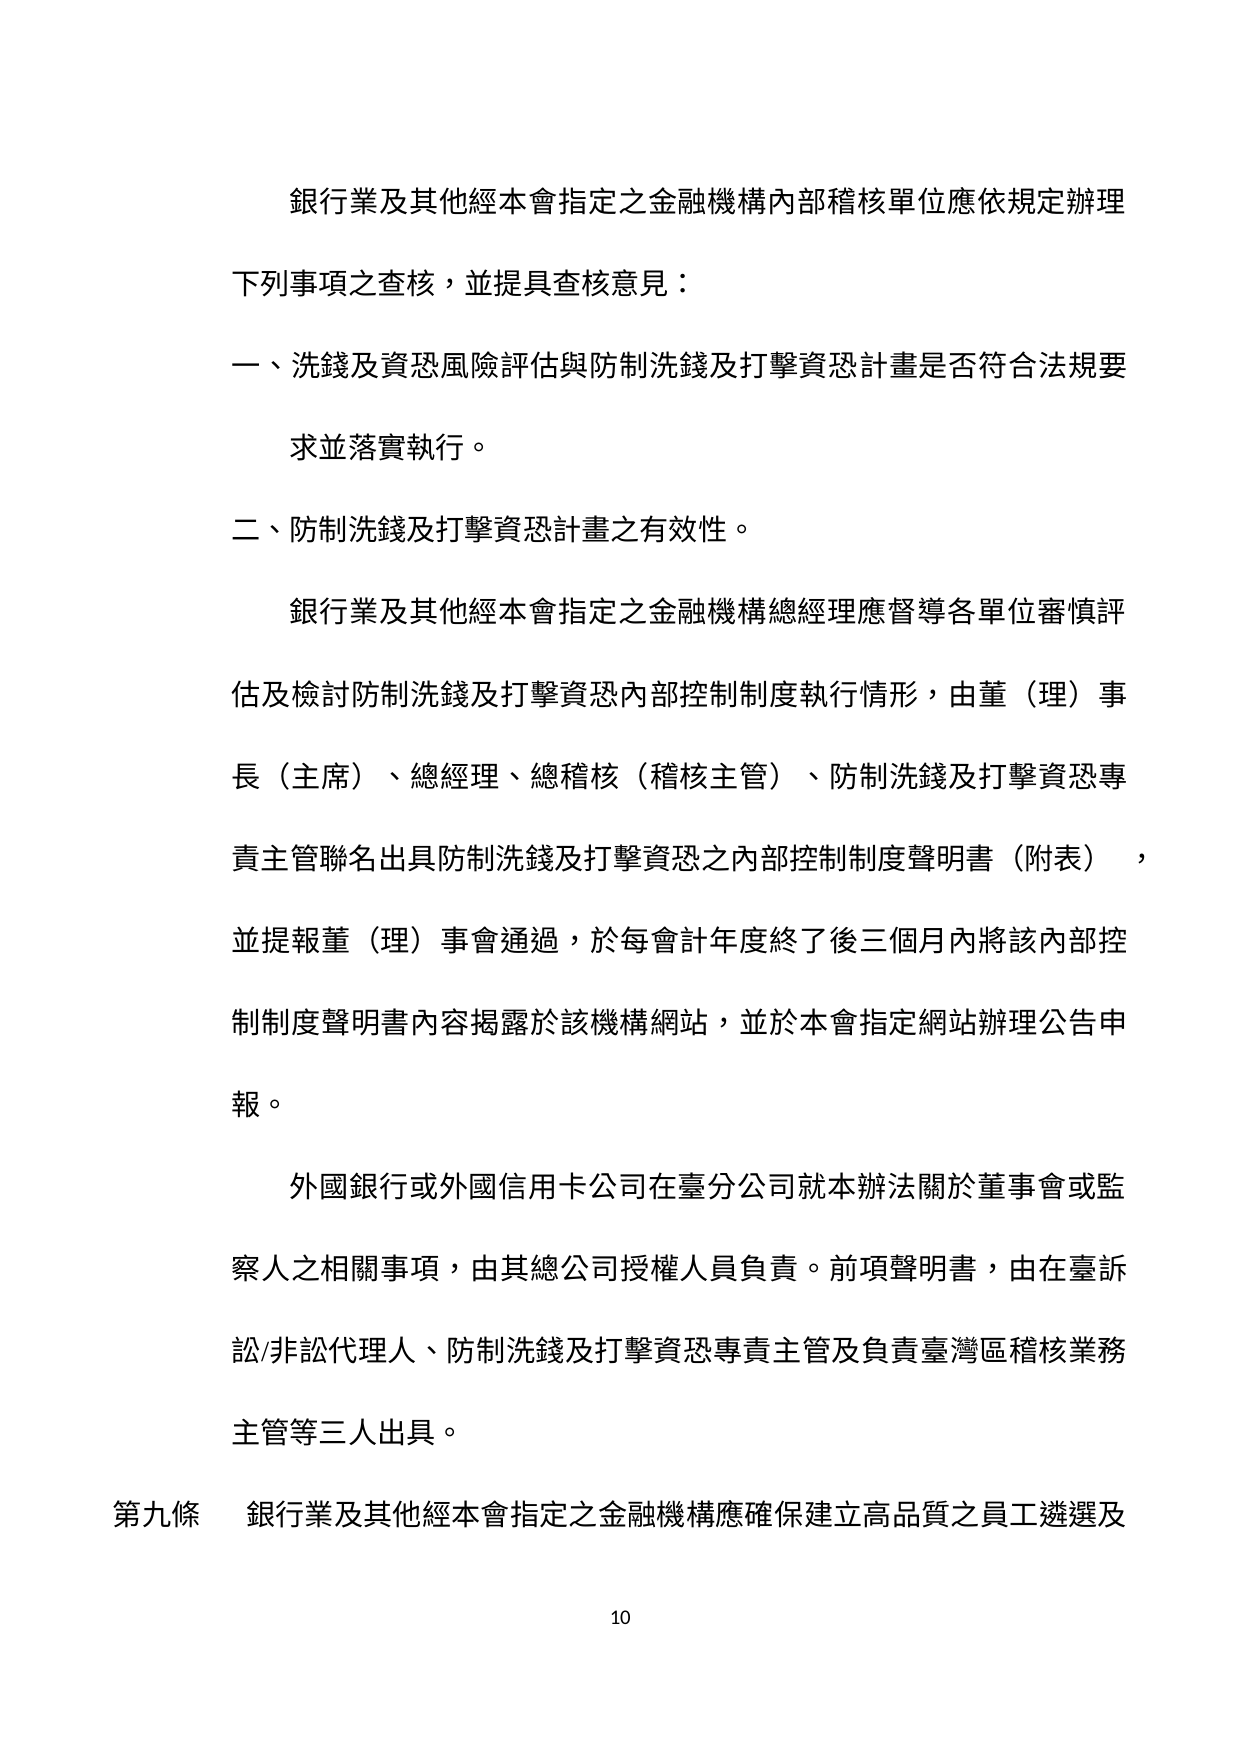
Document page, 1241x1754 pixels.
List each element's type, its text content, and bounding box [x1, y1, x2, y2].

text 銀行業及其他經本會指定之金融機構總經理應督導各單位審慎評估及檢討防制洗錢及打擊資恐內部控制制度執行情形，由董（理）事長（主席）、總經理、總稽核（稽核主管）、防制洗錢及打擊資恐專責主管聯名出具防制洗錢及打擊資恐之內部控制制度聲明書（附表） ，並提報董（理）事會通過，於每會計年度終了後三個月內將該內部控制制度聲明書內容揭露於該機構網站，並於本會指定網站辦理公告申報。 [231, 569, 1128, 1144]
text 外國銀行或外國信用卡公司在臺分公司就本辦法關於董事會或監察人之相關事項，由其總公司授權人員負責。前項聲明書，由在臺訴訟/非訟代理人、防制洗錢及打擊資恐專責主管及負責臺灣區稽核業務主管等三人出具。 [231, 1144, 1128, 1472]
text 第九條 銀行業及其他經本會指定之金融機構應確保建立高品質之員工遴選及 [112, 1472, 1128, 1554]
text 銀行業及其他經本會指定之金融機構內部稽核單位應依規定辦理下列事項之查核，並提具查核意見： [231, 159, 1128, 323]
text 一、洗錢及資恐風險評估與防制洗錢及打擊資恐計畫是否符合法規要求並落實執行。 [231, 323, 1128, 487]
text 二、防制洗錢及打擊資恐計畫之有效性。 [231, 487, 1128, 569]
